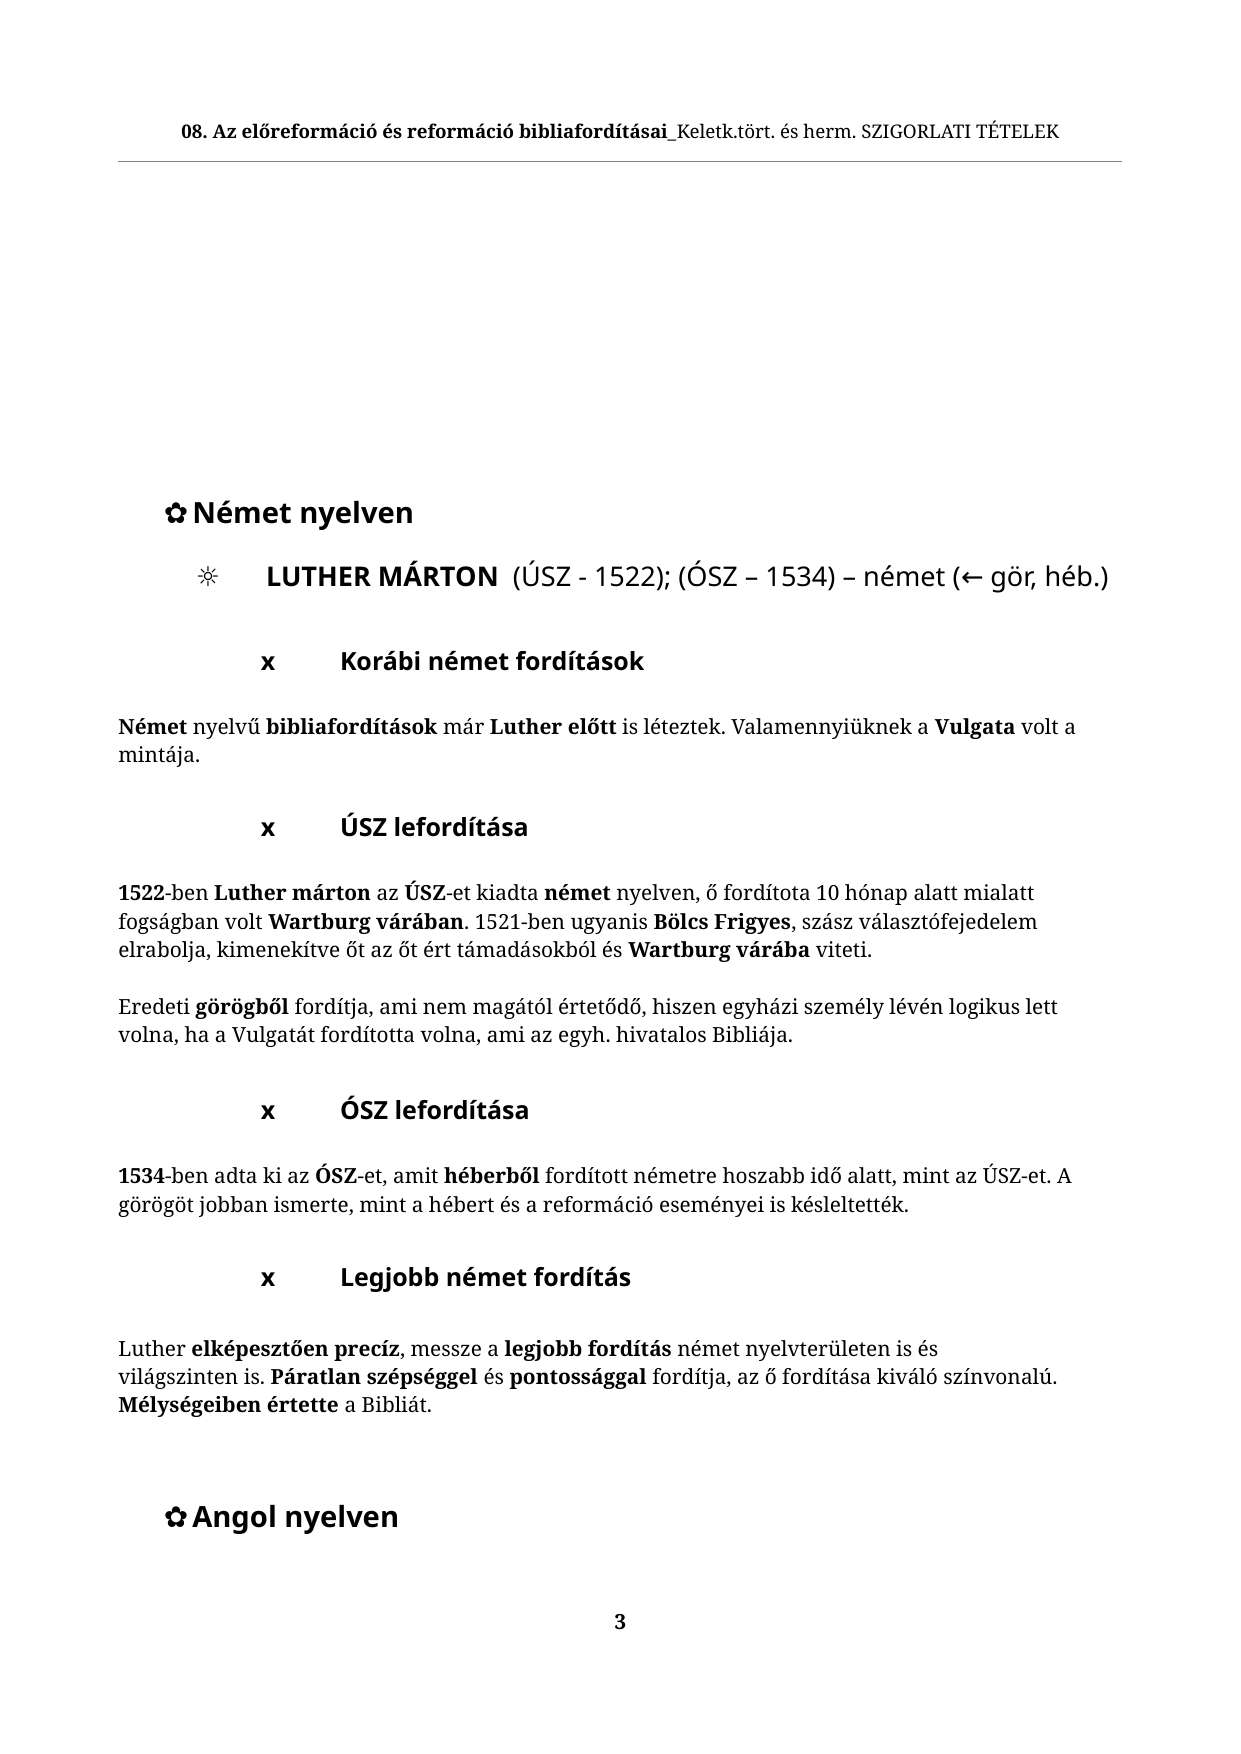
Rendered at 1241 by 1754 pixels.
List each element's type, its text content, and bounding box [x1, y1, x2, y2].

subtitle Legjobb német fordítás [118, 1259, 1122, 1327]
list világszinten is. Páratlan szépséggel és pontossággal fordítja, az ő fordítása kiváló színvonalú. Mélységeiben értette a Bibliát. [118, 1362, 1122, 1419]
list 1534-ben adta ki az ÓSZ-et, amit héberből fordított németre hoszabb idő alatt, mint az ÚSZ-et. A görögöt jobban ismerte, mint a hébert és a reformáció eseményei is késleltették. [118, 1162, 1122, 1218]
list Német nyelvű bibliafordítások már Luther előtt is léteztek. Valamennyiüknek a Vulgata volt a mintája. [118, 712, 1122, 769]
subtitle ÓSZ lefordítása [118, 1093, 1122, 1127]
list Eredeti görögből fordítja, ami nem magától értetődő, hiszen egyházi személy lévén logikus lett volna, ha a Vulgatát fordította volna, ami az egyh. hivatalos Bibliája. [118, 992, 1122, 1049]
list 1522-ben Luther márton az ÚSZ-et kiadta német nyelven, ő fordítota 10 hónap alatt mialatt fogságban volt Wartburg várában. 1521-ben ugyanis Bölcs Frigyes, szász választófejedelem elrabolja, kimenekítve őt az őt ért támadásokból és Wartburg várába viteti. [118, 878, 1122, 964]
list Luther elképesztően precíz, messze a legjobb fordítás német nyelvterületen is és [118, 1334, 1122, 1362]
subtitle ÚSZ lefordítása [118, 810, 1122, 844]
subtitle Korábi német fordítások [118, 643, 1122, 677]
subtitle LUTHER MÁRTON (ÚSZ - 1522); (ÓSZ – 1534) – német (← gör, héb.) [118, 557, 1122, 594]
subtitle Német nyelven [118, 492, 1122, 532]
subtitle Angol nyelven [118, 1496, 1122, 1536]
